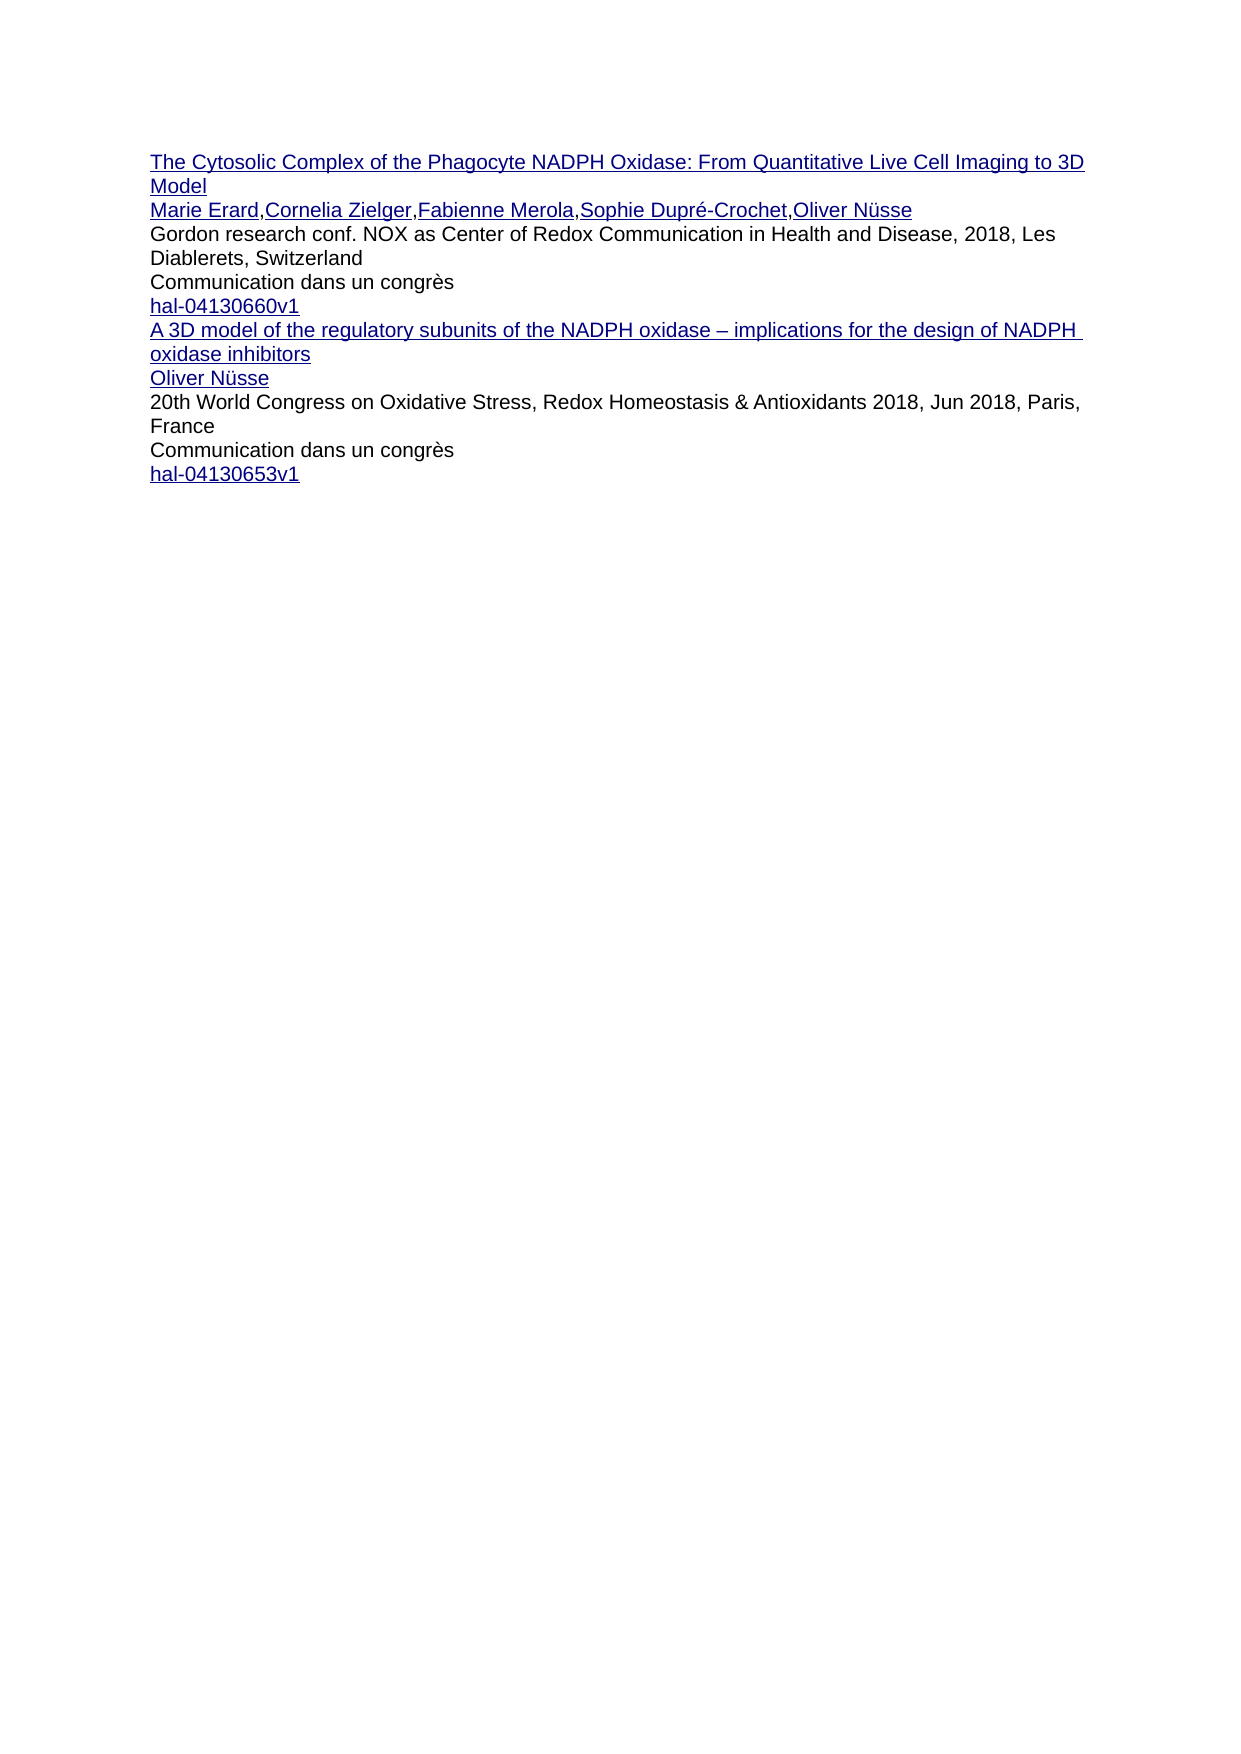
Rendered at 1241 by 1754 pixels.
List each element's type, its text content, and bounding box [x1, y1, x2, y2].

table_header The Cytosolic Complex of the Phagocyte NADPH Oxidase: From Quantitative Live Cell Imaging to 3D Model Marie Erard,Cornelia Zielger,Fabienne Merola,Sophie Dupré-Crochet,Oliver Nüsse Gordon research conf. NOX as Center of Redox Communication in Health and Disease, 2018, Les Diablerets, Switzerland Communication dans un congrès hal-04130660v1 [150, 150, 1090, 318]
table_cell A 3D model of the regulatory subunits of the NADPH oxidase – implications for the design of NADPH oxidase inhibitors Oliver Nüsse 20th World Congress on Oxidative Stress, Redox Homeostasis & Antioxidants 2018, Jun 2018, Paris, France Communication dans un congrès hal-04130653v1 [150, 318, 1090, 485]
